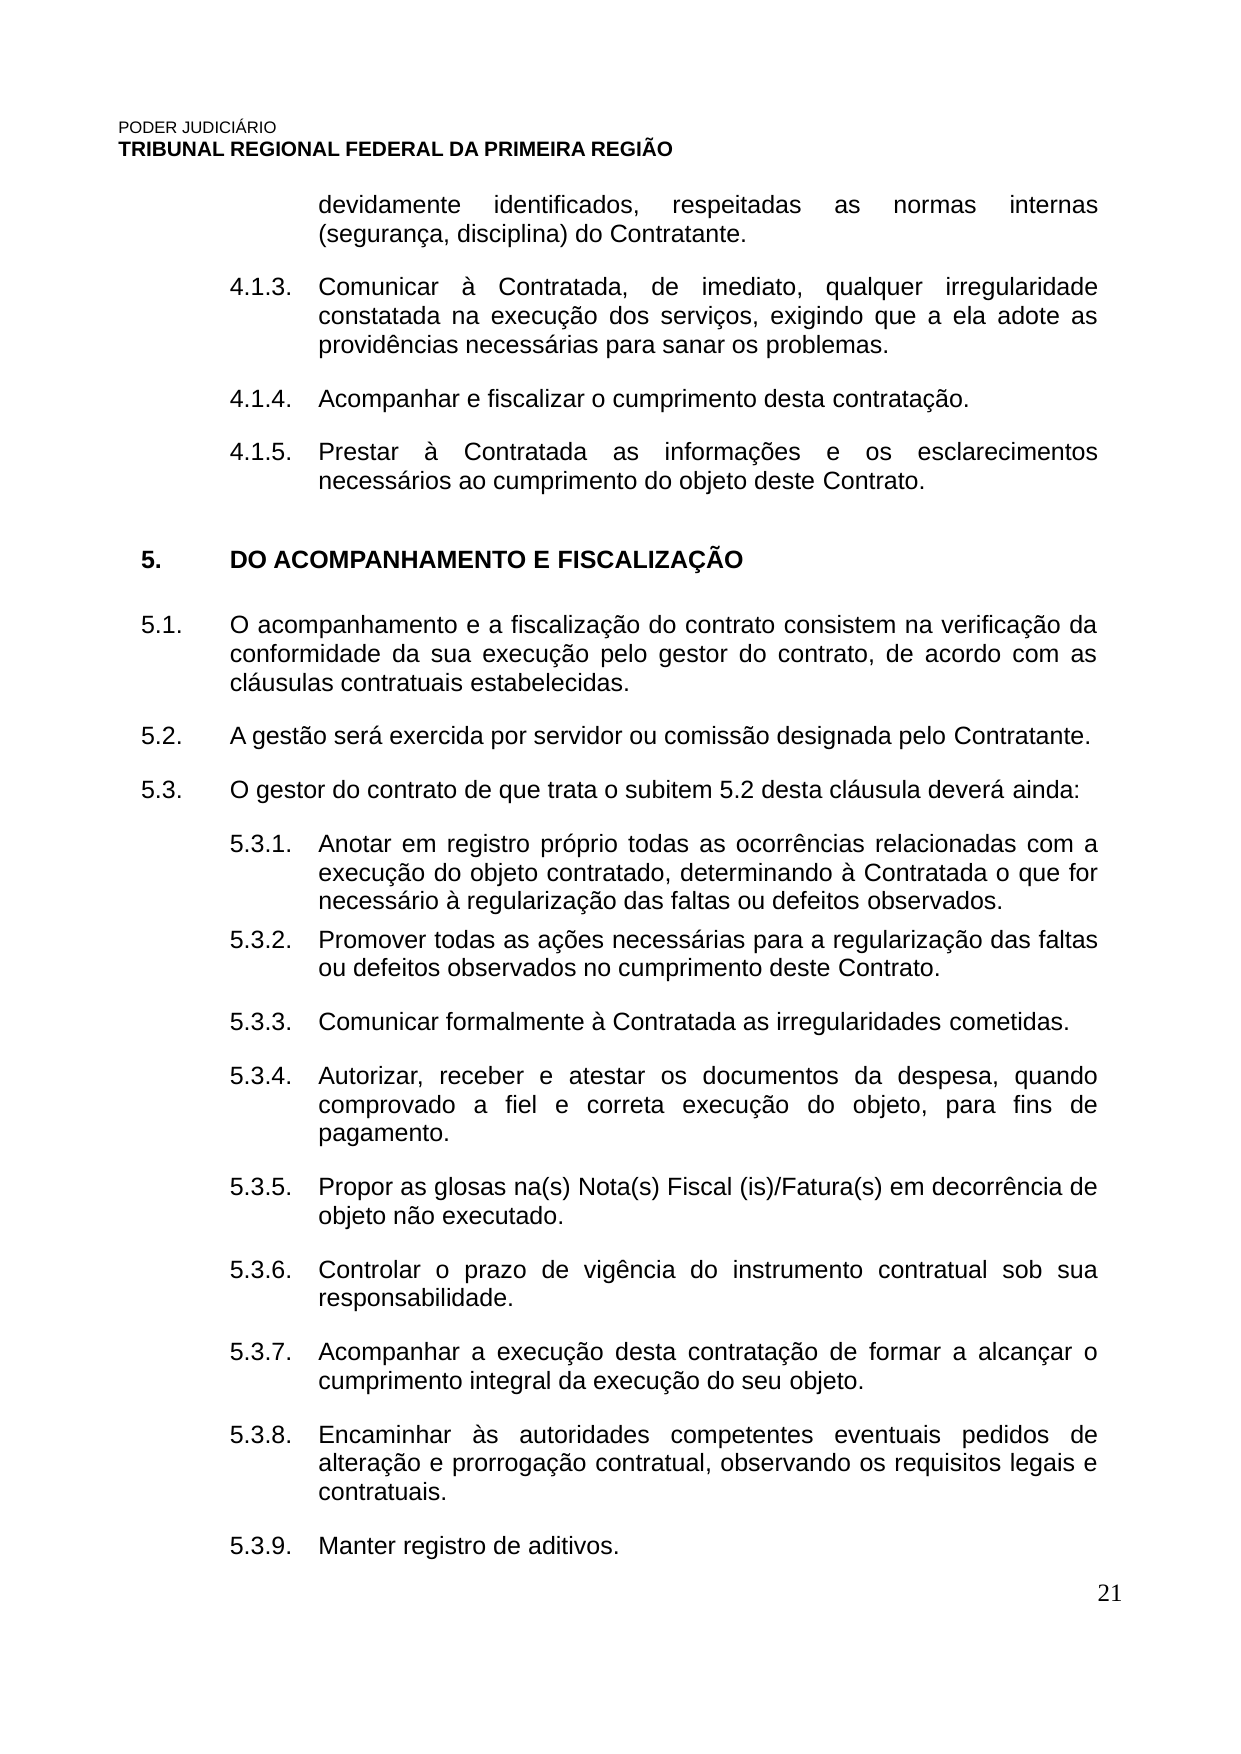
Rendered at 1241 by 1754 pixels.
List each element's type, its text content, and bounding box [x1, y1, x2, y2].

list A gestão será exercida por servidor ou comissão designada pelo Contratante. [141, 721, 1122, 750]
list Comunicar formalmente à Contratada as irregularidades cometidas. [229, 1007, 1122, 1036]
list Encaminhar às autoridades competentes eventuais pedidos de alteração e prorrogação contratual, observando os requisitos legais e contratuais. [229, 1420, 1099, 1506]
list Promover todas as ações necessárias para a regularização das faltas ou defeitos observados no cumprimento deste Contrato. [229, 924, 1099, 982]
list O acompanhamento e a fiscalização do contrato consistem na verificação da conformidade da sua execução pelo gestor do contrato, de acordo com as cláusulas contratuais estabelecidas. [141, 610, 1099, 696]
list Prestar à Contratada as informações e os esclarecimentos necessários ao cumprimento do objeto deste Contrato. [229, 437, 1099, 495]
list devidamente identificados, respeitadas as normas internas (segurança, disciplina) do Contratante. [229, 190, 1099, 247]
list O gestor do contrato de que trata o subitem 5.2 desta cláusula deverá ainda: [141, 775, 1122, 804]
list Comunicar à Contratada, de imediato, qualquer irregularidade constatada na execução dos serviços, exigindo que a ela adote as providências necessárias para sanar os problemas. [229, 272, 1099, 358]
subtitle DO ACOMPANHAMENTO E FISCALIZAÇÃO [141, 545, 1122, 573]
list Acompanhar a execução desta contratação de formar a alcançar o cumprimento integral da execução do seu objeto. [229, 1337, 1099, 1395]
list Acompanhar e fiscalizar o cumprimento desta contratação. [229, 383, 1122, 412]
list Autorizar, receber e atestar os documentos da despesa, quando comprovado a fiel e correta execução do objeto, para fins de pagamento. [229, 1061, 1099, 1147]
list Anotar em registro próprio todas as ocorrências relacionadas com a execução do objeto contratado, determinando à Contratada o que for necessário à regularização das faltas ou defeitos observados. [229, 829, 1099, 915]
list Propor as glosas na(s) Nota(s) Fiscal (is)/Fatura(s) em decorrência de objeto não executado. [229, 1172, 1099, 1229]
list Manter registro de aditivos. [229, 1531, 1122, 1560]
list Controlar o prazo de vigência do instrumento contratual sob sua responsabilidade. [229, 1254, 1099, 1312]
